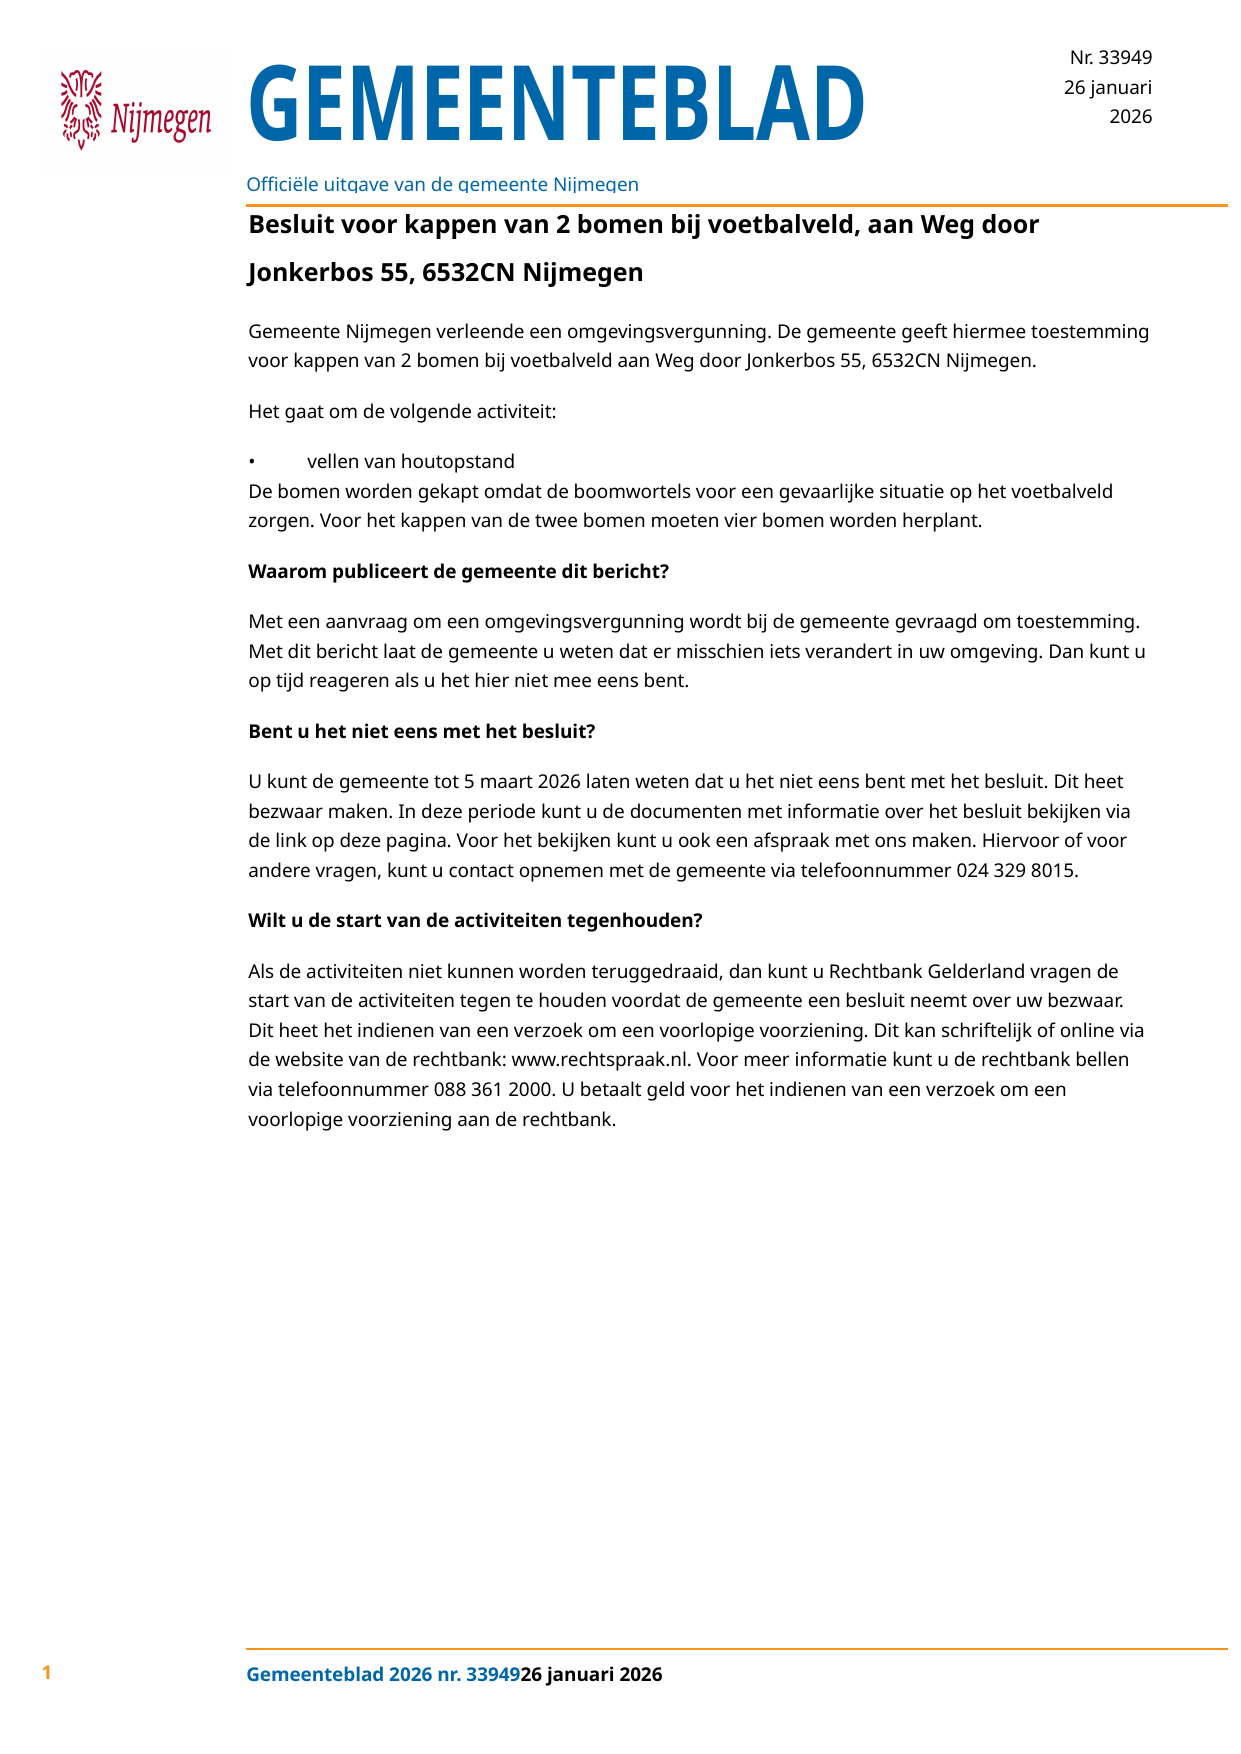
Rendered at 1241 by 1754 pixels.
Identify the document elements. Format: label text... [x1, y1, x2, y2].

text Het gaat om de volgende activiteit: [248, 398, 1152, 424]
text Als de activiteiten niet kunnen worden teruggedraaid, dan kunt u Rechtbank Gelderland vragen de start van de activiteiten tegen te houden voordat de gemeente een besluit neemt over uw bezwaar. Dit heet het indienen van een verzoek om een voorlopige voorziening. Dit kan schriftelijk of online via de website van de rechtbank: www.rechtspraak.nl. Voor meer informatie kunt u de rechtbank bellen via telefoonnummer 088 361 2000. U betaalt geld voor het indienen van een verzoek om een voorlopige voorziening aan de rechtbank. [248, 958, 1152, 1132]
text Wilt u de start van de activiteiten tegenhouden? [248, 907, 1152, 933]
text Gemeente Nijmegen verleende een omgevingsvergunning. De gemeente geeft hiermee toestemming voor kappen van 2 bomen bij voetbalveld aan Weg door Jonkerbos 55, 6532CN Nijmegen. [248, 318, 1152, 373]
text U kunt de gemeente tot 5 maart 2026 laten weten dat u het niet eens bent met het besluit. Dit heet bezwaar maken. In deze periode kunt u de documenten met informatie over het besluit bekijken via de link op deze pagina. Voor het bekijken kunt u ook een afspraak met ons maken. Hiervoor of voor andere vragen, kunt u contact opnemen met de gemeente via telefoonnummer 024 329 8015. [248, 768, 1152, 883]
text Besluit voor kappen van 2 bomen bij voetbalveld, aan Weg door Jonkerbos 55, 6532CN Nijmegen [248, 207, 1152, 288]
text Waarom publiceert de gemeente dit bericht? [248, 558, 1152, 584]
text Met een aanvraag om een omgevingsvergunning wordt bij de gemeente gevraagd om toestemming. Met dit bericht laat de gemeente u weten dat er misschien iets verandert in uw omgeving. Dan kunt u op tijd reageren als u het hier niet mee eens bent. [248, 608, 1152, 693]
picture [41, 47, 231, 172]
list vellen van houtopstand [248, 448, 1152, 474]
text Bent u het niet eens met het besluit? [248, 718, 1152, 744]
text De bomen worden gekapt omdat de boomwortels voor een gevaarlijke situatie op het voetbalveld zorgen. Voor het kappen van de twee bomen moeten vier bomen worden herplant. [248, 478, 1152, 533]
